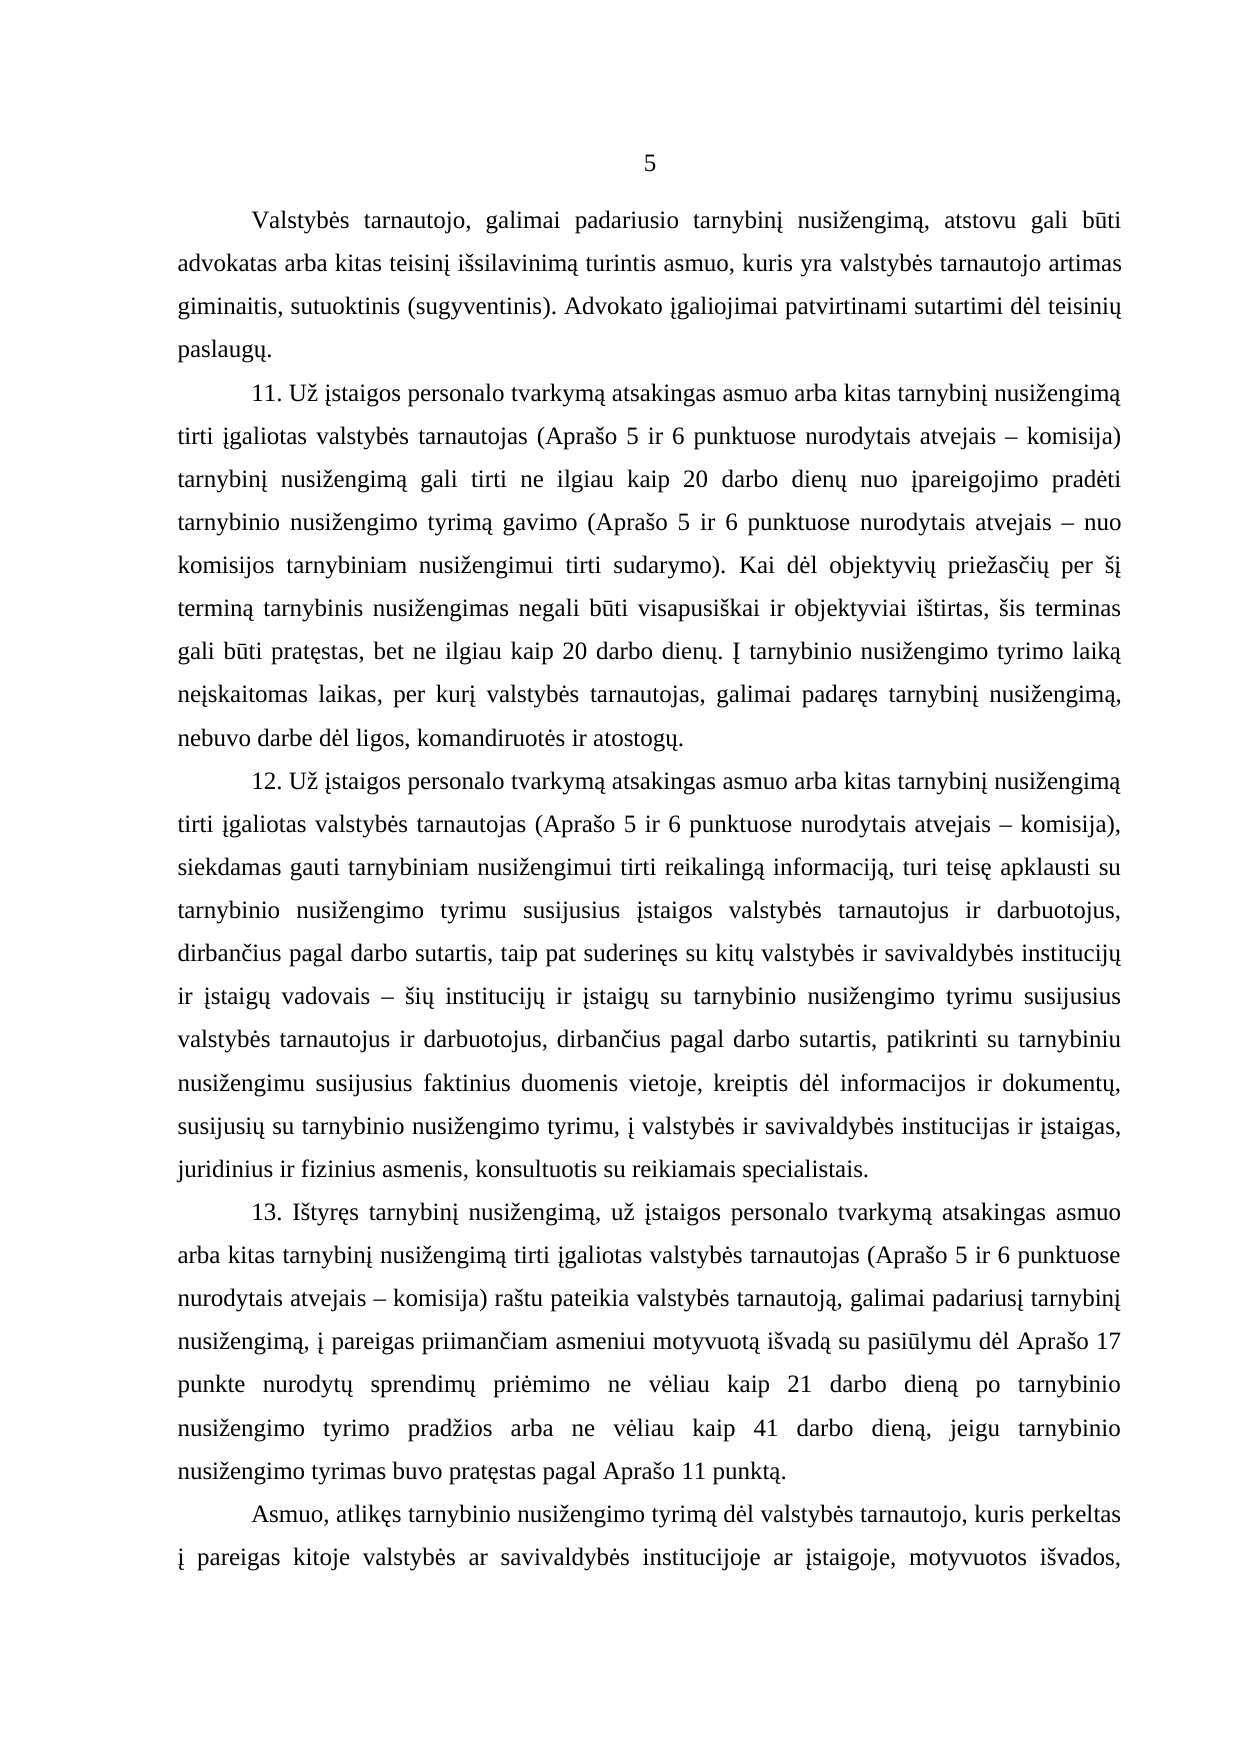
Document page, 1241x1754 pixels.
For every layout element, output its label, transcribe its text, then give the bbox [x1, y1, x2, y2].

text 11. Už įstaigos personalo tvarkymą atsakingas asmuo arba kitas tarnybinį nusižengimą tirti įgaliotas valstybės tarnautojas (Aprašo 5 ir 6 punktuose nurodytais atvejais – komisija) tarnybinį nusižengimą gali tirti ne ilgiau kaip 20 darbo dienų nuo įpareigojimo pradėti tarnybinio nusižengimo tyrimą gavimo (Aprašo 5 ir 6 punktuose nurodytais atvejais – nuo komisijos tarnybiniam nusižengimui tirti sudarymo). Kai dėl objektyvių priežasčių per šį terminą tarnybinis nusižengimas negali būti visapusiškai ir objektyviai ištirtas, šis terminas gali būti pratęstas, bet ne ilgiau kaip 20 darbo dienų. Į tarnybinio nusižengimo tyrimo laiką neįskaitomas laikas, per kurį valstybės tarnautojas, galimai padaręs tarnybinį nusižengimą, nebuvo darbe dėl ligos, komandiruotės ir atostogų. [177, 378, 1122, 751]
text Asmuo, atlikęs tarnybinio nusižengimo tyrimą dėl valstybės tarnautojo, kuris perkeltas į pareigas kitoje valstybės ar savivaldybės institucijoje ar įstaigoje, motyvuotos išvados, [177, 1499, 1122, 1571]
text 12. Už įstaigos personalo tvarkymą atsakingas asmuo arba kitas tarnybinį nusižengimą tirti įgaliotas valstybės tarnautojas (Aprašo 5 ir 6 punktuose nurodytais atvejais – komisija), siekdamas gauti tarnybiniam nusižengimui tirti reikalingą informaciją, turi teisę apklausti su tarnybinio nusižengimo tyrimu susijusius įstaigos valstybės tarnautojus ir darbuotojus, dirbančius pagal darbo sutartis, taip pat suderinęs su kitų valstybės ir savivaldybės institucijų ir įstaigų vadovais – šių institucijų ir įstaigų su tarnybinio nusižengimo tyrimu susijusius valstybės tarnautojus ir darbuotojus, dirbančius pagal darbo sutartis, patikrinti su tarnybiniu nusižengimu susijusius faktinius duomenis vietoje, kreiptis dėl informacijos ir dokumentų, susijusių su tarnybinio nusižengimo tyrimu, į valstybės ir savivaldybės institucijas ir įstaigas, juridinius ir fizinius asmenis, konsultuotis su reikiamais specialistais. [177, 766, 1122, 1183]
text 13. Ištyręs tarnybinį nusižengimą, už įstaigos personalo tvarkymą atsakingas asmuo arba kitas tarnybinį nusižengimą tirti įgaliotas valstybės tarnautojas (Aprašo 5 ir 6 punktuose nurodytais atvejais – komisija) raštu pateikia valstybės tarnautoją, galimai padariusį tarnybinį nusižengimą, į pareigas priimančiam asmeniui motyvuotą išvadą su pasiūlymu dėl Aprašo 17 punkte nurodytų sprendimų priėmimo ne vėliau kaip 21 darbo dieną po tarnybinio nusižengimo tyrimo pradžios arba ne vėliau kaip 41 darbo dieną, jeigu tarnybinio nusižengimo tyrimas buvo pratęstas pagal Aprašo 11 punktą. [177, 1197, 1122, 1484]
text Valstybės tarnautojo, galimai padariusio tarnybinį nusižengimą, atstovu gali būti advokatas arba kitas teisinį išsilavinimą turintis asmuo, kuris yra valstybės tarnautojo artimas giminaitis, sutuoktinis (sugyventinis). Advokato įgaliojimai patvirtinami sutartimi dėl teisinių paslaugų. [177, 205, 1122, 363]
